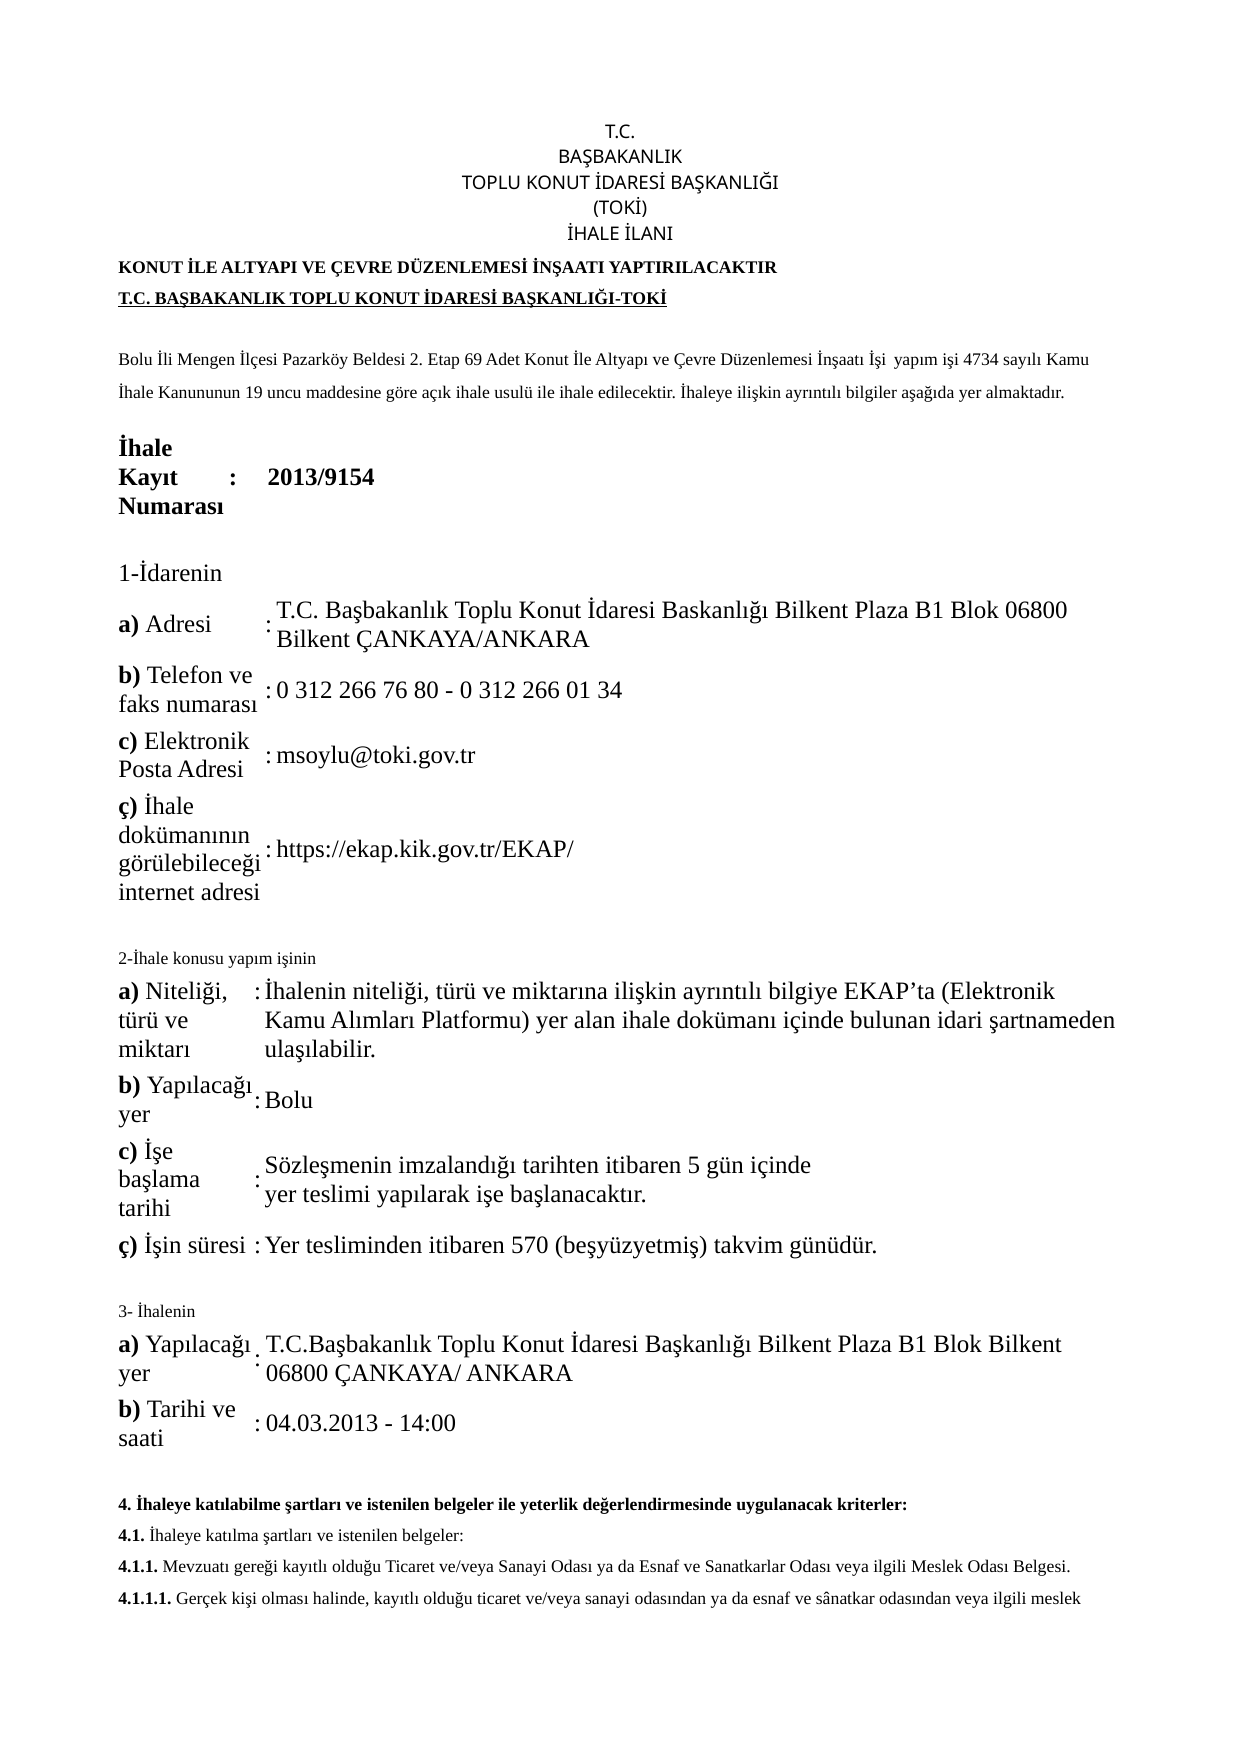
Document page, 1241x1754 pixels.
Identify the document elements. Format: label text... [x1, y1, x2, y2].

table_cell msoylu@toki.gov.tr [276, 718, 1122, 783]
table_cell Yer tesliminden itibaren 570 (beşyüzyetmiş) takvim günüdür. [264, 1222, 1122, 1258]
table_header 2013/9154 [268, 433, 1122, 519]
table_cell b) Yapılacağı yer [118, 1063, 254, 1128]
table_cell 0 312 266 76 80 - 0 312 266 01 34 [276, 653, 1122, 718]
table_cell ç) İhale dokümanının görülebileceği internet adresi [118, 783, 265, 906]
table_cell c) İşe başlama tarihi [118, 1128, 254, 1222]
table_header a) Niteliği, türü ve miktarı [118, 969, 254, 1063]
table_cell https://ekap.kik.gov.tr/EKAP/ [276, 783, 1122, 906]
table_cell a) Adresi [118, 587, 265, 653]
table_cell b) Tarihi ve saati [118, 1386, 254, 1452]
text (TOKİ) [118, 195, 1122, 220]
table_cell : [254, 1128, 264, 1222]
text TOPLU KONUT İDARESİ BAŞKANLIĞI [118, 169, 1122, 195]
table_cell : [254, 1386, 266, 1452]
text T.C. [118, 118, 1122, 144]
table_header : [254, 1321, 266, 1386]
text İHALE İLANI [118, 220, 1122, 246]
table_cell : [254, 1222, 264, 1258]
table_header : [229, 433, 267, 519]
table_cell T.C. Başbakanlık Toplu Konut İdaresi Baskanlığı Bilkent Plaza B1 Blok 06800 Bilkent ÇANKAYA/ANKARA [276, 587, 1122, 653]
table_cell ç) İşin süresi [118, 1222, 254, 1258]
table_header İhale Kayıt Numarası [118, 433, 229, 519]
table_header 2-İhale konusu yapım işinin [118, 906, 1122, 969]
table_cell c) Elektronik Posta Adresi [118, 718, 265, 783]
table_cell Sözleşmenin imzalandığı tarihten itibaren 5 gün içinde yer teslimi yapılarak işe başlanacaktır. [264, 1128, 1122, 1222]
table_cell b) Telefon ve faks numarası [118, 653, 265, 718]
table_header T.C.Başbakanlık Toplu Konut İdaresi Başkanlığı Bilkent Plaza B1 Blok Bilkent 06800 ÇANKAYA/ ANKARA [266, 1321, 1122, 1386]
table_cell Bolu [264, 1063, 1122, 1128]
table_cell : [265, 653, 276, 718]
table_cell : [265, 783, 276, 906]
table_header a) Yapılacağı yer [118, 1321, 254, 1386]
table_header 3- İhalenin [118, 1258, 1122, 1321]
table_header 1-İdarenin [118, 551, 1122, 587]
table_header İhalenin niteliği, türü ve miktarına ilişkin ayrıntılı bilgiye EKAP’ta (Elektronik Kamu Alımları Platformu) yer alan ihale dokümanı içinde bulunan idari şartnameden ulaşılabilir. [264, 969, 1122, 1063]
table_cell 04.03.2013 - 14:00 [266, 1386, 1122, 1452]
text BAŞBAKANLIK [118, 144, 1122, 169]
table_header : [254, 969, 264, 1063]
table_cell : [254, 1063, 264, 1128]
table_header 4. İhaleye katılabilme şartları ve istenilen belgeler ile yeterlik değerlendirmesinde uygulanacak kriterler: 4.1. İhaleye katılma şartları ve istenilen belgeler: 4.1.1. Mevzuatı gereği kayıtlı olduğu Ticaret ve/veya Sanayi Odası ya da Esnaf ve Sanatkarlar Odası veya ilgili Meslek Odası Belgesi. 4.1.1.1. Gerçek kişi olması halinde, kayıtlı olduğu ticaret ve/veya sanayi odasından ya da esnaf ve sânatkar odasından veya ilgili meslek [118, 1452, 1122, 1608]
table_cell : [265, 718, 276, 783]
table_cell : [265, 587, 276, 653]
table_header KONUT İLE ALTYAPI VE ÇEVRE DÜZENLEMESİ İNŞAATI YAPTIRILACAKTIR T.C. BAŞBAKANLIK TOPLU KONUT İDARESİ BAŞKANLIĞI-TOKİ Bolu İli Mengen İlçesi Pazarköy Beldesi 2. Etap 69 Adet Konut İle Altyapı ve Çevre Düzenlemesi İnşaatı İşi yapım işi 4734 sayılı Kamu İhale Kanununun 19 uncu maddesine göre açık ihale usulü ile ihale edilecektir. İhaleye ilişkin ayrıntılı bilgiler aşağıda yer almaktadır. [118, 246, 1122, 551]
